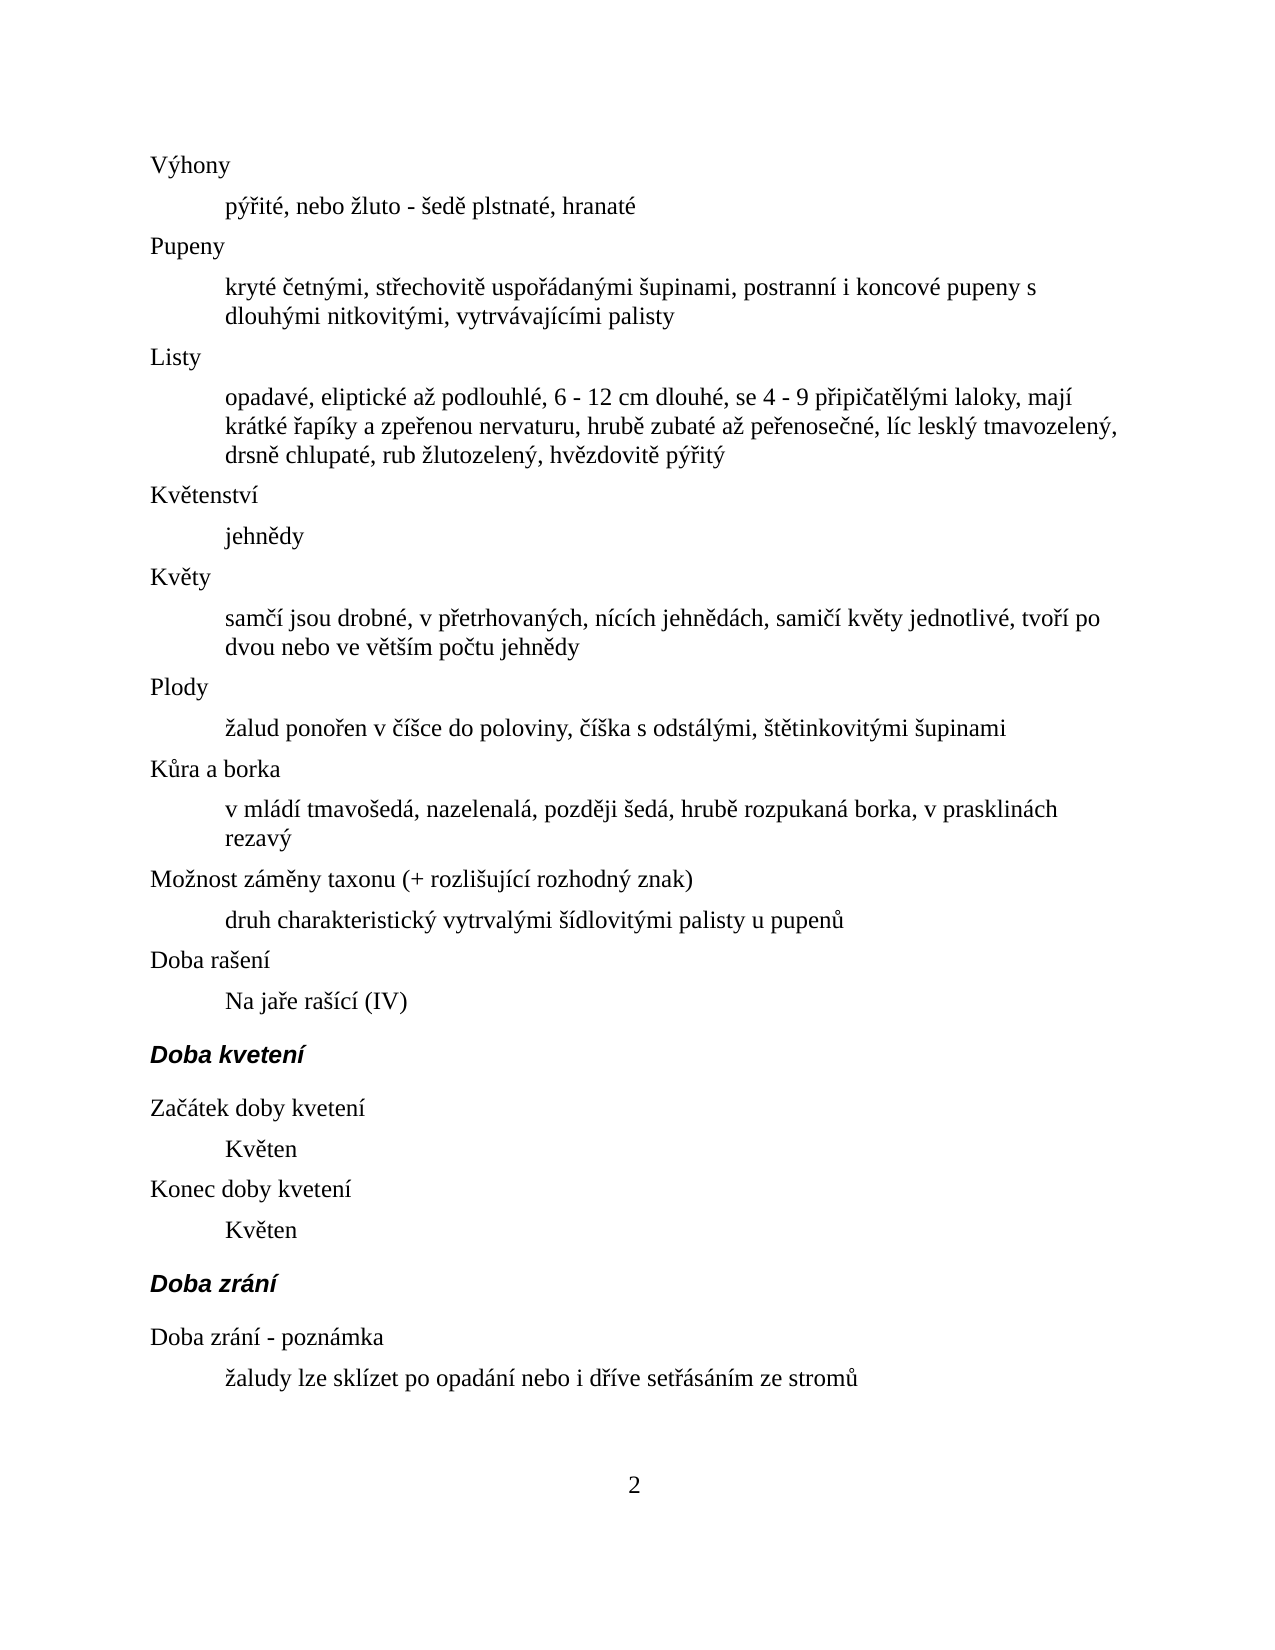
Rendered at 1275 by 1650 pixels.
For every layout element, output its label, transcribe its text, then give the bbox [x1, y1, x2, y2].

text Květy [150, 562, 1125, 591]
text žaludy lze sklízet po opadání nebo i dříve setřásáním ze stromů [225, 1363, 1125, 1391]
text opadavé, eliptické až podlouhlé, 6 - 12 cm dlouhé, se 4 - 9 připičatělými laloky, mají krátké řapíky a zpeřenou nervaturu, hrubě zubaté až peřenosečné, líc lesklý tmavozelený, drsně chlupaté, rub žlutozelený, hvězdovitě pýřitý [225, 382, 1125, 469]
text Na jaře rašící (IV) [225, 986, 1125, 1015]
text jehnědy [225, 521, 1125, 550]
text druh charakteristický vytrvalými šídlovitými palisty u pupenů [225, 905, 1125, 933]
text žalud ponořen v číšce do poloviny, číška s odstálými, štětinkovitými šupinami [225, 713, 1125, 742]
text Květen [225, 1215, 1125, 1244]
text Kůra a borka [150, 754, 1125, 782]
text Listy [150, 342, 1125, 370]
text Možnost záměny taxonu (+ rozlišující rozhodný znak) [150, 864, 1125, 893]
subtitle Doba kvetení [150, 1040, 1125, 1068]
text pýřité, nebo žluto - šedě plstnaté, hranaté [225, 191, 1125, 219]
text v mládí tmavošedá, nazelenalá, později šedá, hrubě rozpukaná borka, v prasklinách rezavý [225, 794, 1125, 852]
text Doba zrání - poznámka [150, 1322, 1125, 1351]
text Pupeny [150, 231, 1125, 260]
text Plody [150, 672, 1125, 701]
text Květenství [150, 481, 1125, 509]
text Konec doby kvetení [150, 1174, 1125, 1203]
text Květen [225, 1134, 1125, 1162]
text Doba rašení [150, 945, 1125, 974]
text samčí jsou drobné, v přetrhovaných, nících jehnědách, samičí květy jednotlivé, tvoří po dvou nebo ve větším počtu jehnědy [225, 603, 1125, 660]
text Výhony [150, 150, 1125, 179]
subtitle Doba zrání [150, 1269, 1125, 1297]
text Začátek doby kvetení [150, 1093, 1125, 1122]
text kryté četnými, střechovitě uspořádanými šupinami, postranní i koncové pupeny s dlouhými nitkovitými, vytrvávajícími palisty [225, 272, 1125, 330]
